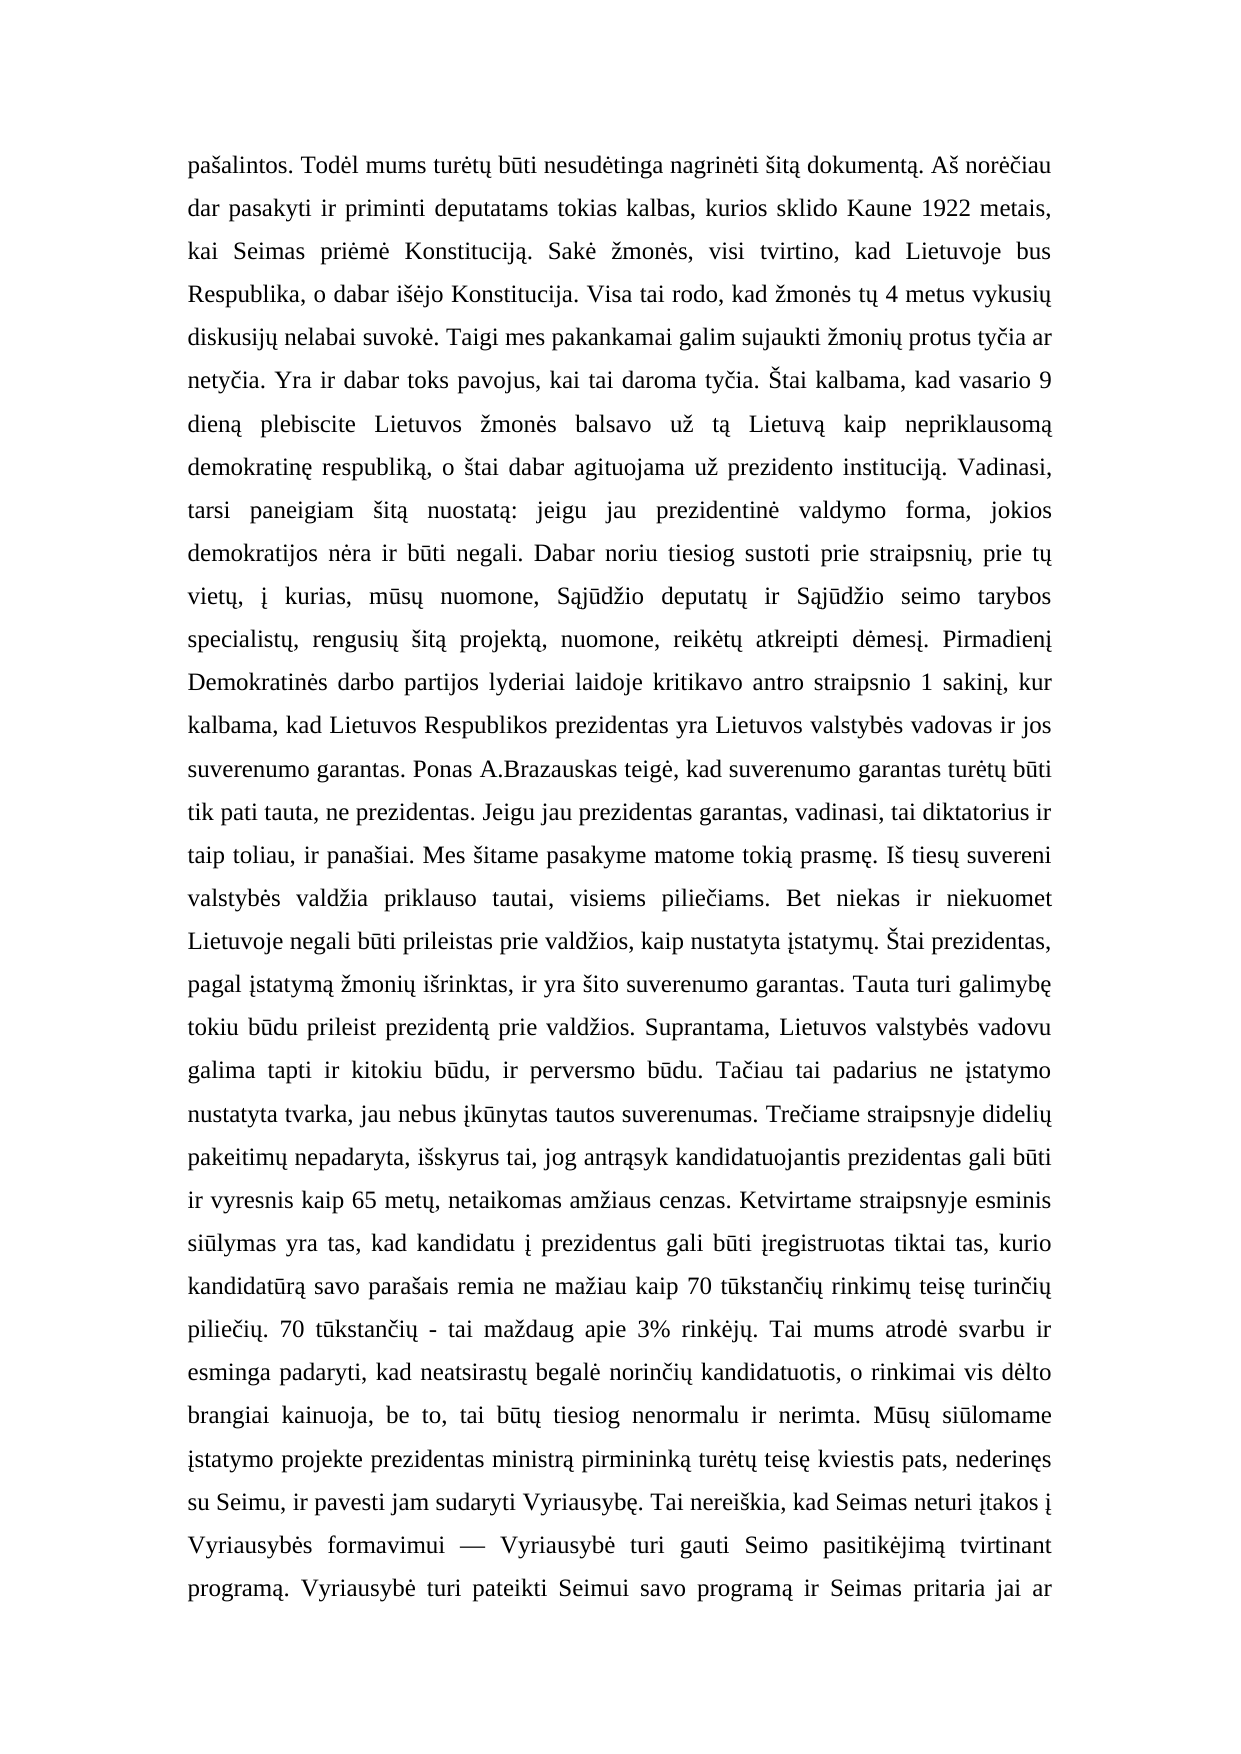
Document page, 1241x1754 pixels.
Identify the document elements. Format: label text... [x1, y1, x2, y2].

text pašalintos. Todėl mums turėtų būti nesudėtinga nagrinėti šitą dokumentą. Aš norėčiau dar pasakyti ir priminti deputatams tokias kalbas, kurios sklido Kaune 1922 metais, kai Seimas priėmė Konstituciją. Sakė žmonės, visi tvirtino, kad Lietuvoje bus Respublika, o dabar išėjo Konstitucija. Visa tai rodo, kad žmonės tų 4 metus vykusių diskusijų nelabai suvokė. Taigi mes pakankamai galim sujaukti žmonių protus tyčia ar netyčia. Yra ir dabar toks pavojus, kai tai daroma tyčia. Štai kalbama, kad vasario 9 dieną plebiscite Lietuvos žmonės balsavo už tą Lietuvą kaip nepriklausomą demokratinę respubliką, o štai dabar agituojama už prezidento instituciją. Vadinasi, tarsi paneigiam šitą nuostatą: jeigu jau prezidentinė valdymo forma, jokios demokratijos nėra ir būti negali. Dabar noriu tiesiog sustoti prie straipsnių, prie tų vietų, į kurias, mūsų nuomone, Sąjūdžio deputatų ir Sąjūdžio seimo tarybos specialistų, rengusių šitą projektą, nuomone, reikėtų atkreipti dėmesį. Pirmadienį Demokratinės darbo partijos lyderiai laidoje kritikavo antro straipsnio 1 sakinį, kur kalbama, kad Lietuvos Respublikos prezidentas yra Lietuvos valstybės vadovas ir jos suverenumo garantas. Ponas A.Brazauskas teigė, kad suverenumo garantas turėtų būti tik pati tauta, ne prezidentas. Jeigu jau prezidentas garantas, vadinasi, tai diktatorius ir taip toliau, ir panašiai. Mes šitame pasakyme matome tokią prasmę. Iš tiesų suvereni valstybės valdžia priklauso tautai, visiems piliečiams. Bet niekas ir niekuomet Lietuvoje negali būti prileistas prie valdžios, kaip nustatyta įstatymų. Štai prezidentas, pagal įstatymą žmonių išrinktas, ir yra šito suverenumo garantas. Tauta turi galimybę tokiu būdu prileist prezidentą prie valdžios. Suprantama, Lietuvos valstybės vadovu galima tapti ir kitokiu būdu, ir perversmo būdu. Tačiau tai padarius ne įstatymo nustatyta tvarka, jau nebus įkūnytas tautos suverenumas. Trečiame straipsnyje didelių pakeitimų nepadaryta, išskyrus tai, jog antrąsyk kandidatuojantis prezidentas gali būti ir vyresnis kaip 65 metų, netaikomas amžiaus cenzas. Ketvirtame straipsnyje esminis siūlymas yra tas, kad kandidatu į prezidentus gali būti įregistruotas tiktai tas, kurio kandidatūrą savo parašais remia ne mažiau kaip 70 tūkstančių rinkimų teisę turinčių piliečių. 70 tūkstančių - tai maždaug apie 3% rinkėjų. Tai mums atrodė svarbu ir esminga padaryti, kad neatsirastų begalė norinčių kandidatuotis, o rinkimai vis dėlto brangiai kainuoja, be to, tai būtų tiesiog nenormalu ir nerimta. Mūsų siūlomame įstatymo projekte prezidentas ministrą pirmininką turėtų teisę kviestis pats, nederinęs su Seimu, ir pavesti jam sudaryti Vyriausybę. Tai nereiškia, kad Seimas neturi įtakos į Vyriausybės formavimui — Vyriausybė turi gauti Seimo pasitikėjimą tvirtinant programą. Vyriausybė turi pateikti Seimui savo programą ir Seimas pritaria jai ar [187, 150, 1053, 1602]
